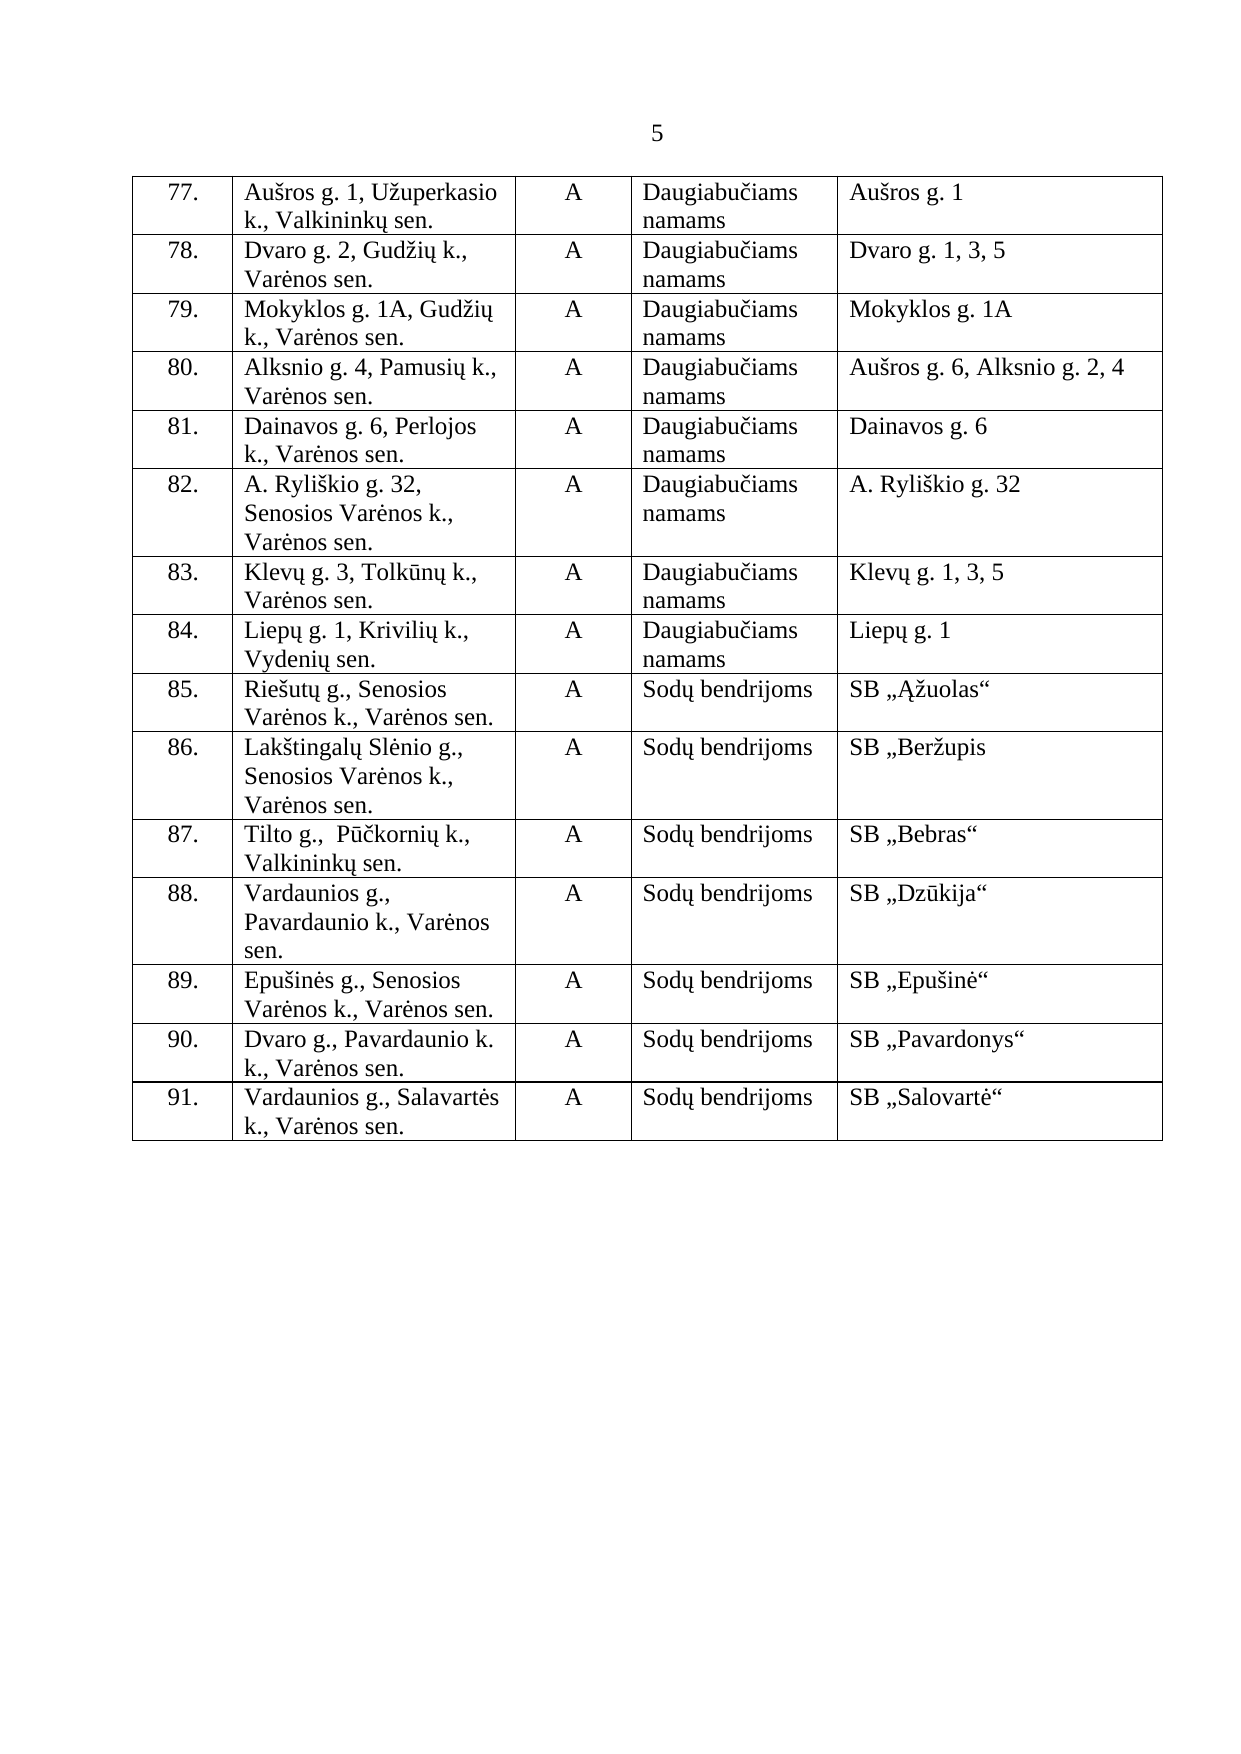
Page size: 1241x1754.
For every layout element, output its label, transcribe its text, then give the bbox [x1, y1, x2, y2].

table_cell Aušros g. 1 [838, 177, 1162, 234]
table_cell A [516, 411, 631, 468]
table_cell Daugiabučiams namams [632, 411, 837, 468]
table_cell Sodų bendrijoms [632, 965, 837, 1023]
table_cell Mokyklos g. 1A [838, 294, 1162, 351]
table_cell Alksnio g. 4, Pamusių k., Varėnos sen. [233, 352, 515, 410]
table_cell Sodų bendrijoms [632, 878, 837, 964]
table_cell Sodų bendrijoms [632, 1024, 837, 1081]
table_cell Klevų g. 3, Tolkūnų k., Varėnos sen. [233, 557, 515, 614]
table_cell A [516, 469, 631, 556]
table_cell Daugiabučiams namams [632, 469, 837, 556]
table_cell 85. [133, 674, 232, 731]
table_cell A [516, 878, 631, 964]
table_cell Lakštingalų Slėnio g., Senosios Varėnos k., Varėnos sen. [233, 732, 515, 818]
table_cell A. Ryliškio g. 32 [838, 469, 1162, 556]
table_cell A [516, 235, 631, 293]
table_cell 87. [133, 820, 232, 877]
table_cell SB „Ąžuolas“ [838, 674, 1162, 731]
table_cell 90. [133, 1024, 232, 1081]
table_cell A [516, 1083, 631, 1140]
table_cell Aušros g. 6, Alksnio g. 2, 4 [838, 352, 1162, 410]
table_cell Klevų g. 1, 3, 5 [838, 557, 1162, 614]
table_cell 88. [133, 878, 232, 964]
table_cell 77. [133, 177, 232, 234]
table_cell A [516, 615, 631, 673]
table_cell A [516, 557, 631, 614]
table_cell Tilto g., Pūčkornių k., Valkininkų sen. [233, 820, 515, 877]
table_cell Dvaro g. 1, 3, 5 [838, 235, 1162, 293]
table_cell A [516, 732, 631, 818]
table_cell 83. [133, 557, 232, 614]
table_cell Liepų g. 1, Krivilių k., Vydenių sen. [233, 615, 515, 673]
table_cell A [516, 352, 631, 410]
table_cell Daugiabučiams namams [632, 352, 837, 410]
table_cell 91. [133, 1083, 232, 1140]
table_cell SB „Bebras“ [838, 820, 1162, 877]
table_cell A [516, 294, 631, 351]
table_cell Dainavos g. 6 [838, 411, 1162, 468]
table_cell Dvaro g. 2, Gudžių k., Varėnos sen. [233, 235, 515, 293]
table_cell Daugiabučiams namams [632, 235, 837, 293]
table_cell Daugiabučiams namams [632, 615, 837, 673]
table_cell Liepų g. 1 [838, 615, 1162, 673]
table_cell Daugiabučiams namams [632, 557, 837, 614]
table_cell SB „Beržupis [838, 732, 1162, 818]
table_cell Epušinės g., Senosios Varėnos k., Varėnos sen. [233, 965, 515, 1023]
table_cell Dvaro g., Pavardaunio k. k., Varėnos sen. [233, 1024, 515, 1081]
table_cell SB „Epušinė“ [838, 965, 1162, 1023]
table_cell Sodų bendrijoms [632, 732, 837, 818]
table_cell Sodų bendrijoms [632, 820, 837, 877]
table_cell A. Ryliškio g. 32, Senosios Varėnos k., Varėnos sen. [233, 469, 515, 556]
table_cell 81. [133, 411, 232, 468]
table_cell Aušros g. 1, Užuperkasio k., Valkininkų sen. [233, 177, 515, 234]
table_cell Vardaunios g., Salavartės k., Varėnos sen. [233, 1083, 515, 1140]
table_cell SB „Pavardonys“ [838, 1024, 1162, 1081]
table_cell A [516, 965, 631, 1023]
table_cell 82. [133, 469, 232, 556]
table_cell Dainavos g. 6, Perlojos k., Varėnos sen. [233, 411, 515, 468]
table_cell 84. [133, 615, 232, 673]
table_cell 79. [133, 294, 232, 351]
table_cell A [516, 1024, 631, 1081]
table_cell SB „Salovartė“ [838, 1083, 1162, 1140]
table_cell Sodų bendrijoms [632, 674, 837, 731]
table_cell A [516, 820, 631, 877]
table_cell Daugiabučiams namams [632, 177, 837, 234]
table_cell Mokyklos g. 1A, Gudžių k., Varėnos sen. [233, 294, 515, 351]
table_cell 86. [133, 732, 232, 818]
table_cell 80. [133, 352, 232, 410]
table_cell 89. [133, 965, 232, 1023]
table_cell Sodų bendrijoms [632, 1083, 837, 1140]
table_cell Daugiabučiams namams [632, 294, 837, 351]
table_cell SB „Dzūkija“ [838, 878, 1162, 964]
table_cell A [516, 674, 631, 731]
table_cell Vardaunios g., Pavardaunio k., Varėnos sen. [233, 878, 515, 964]
table_cell Riešutų g., Senosios Varėnos k., Varėnos sen. [233, 674, 515, 731]
table_cell A [516, 177, 631, 234]
table_cell 78. [133, 235, 232, 293]
